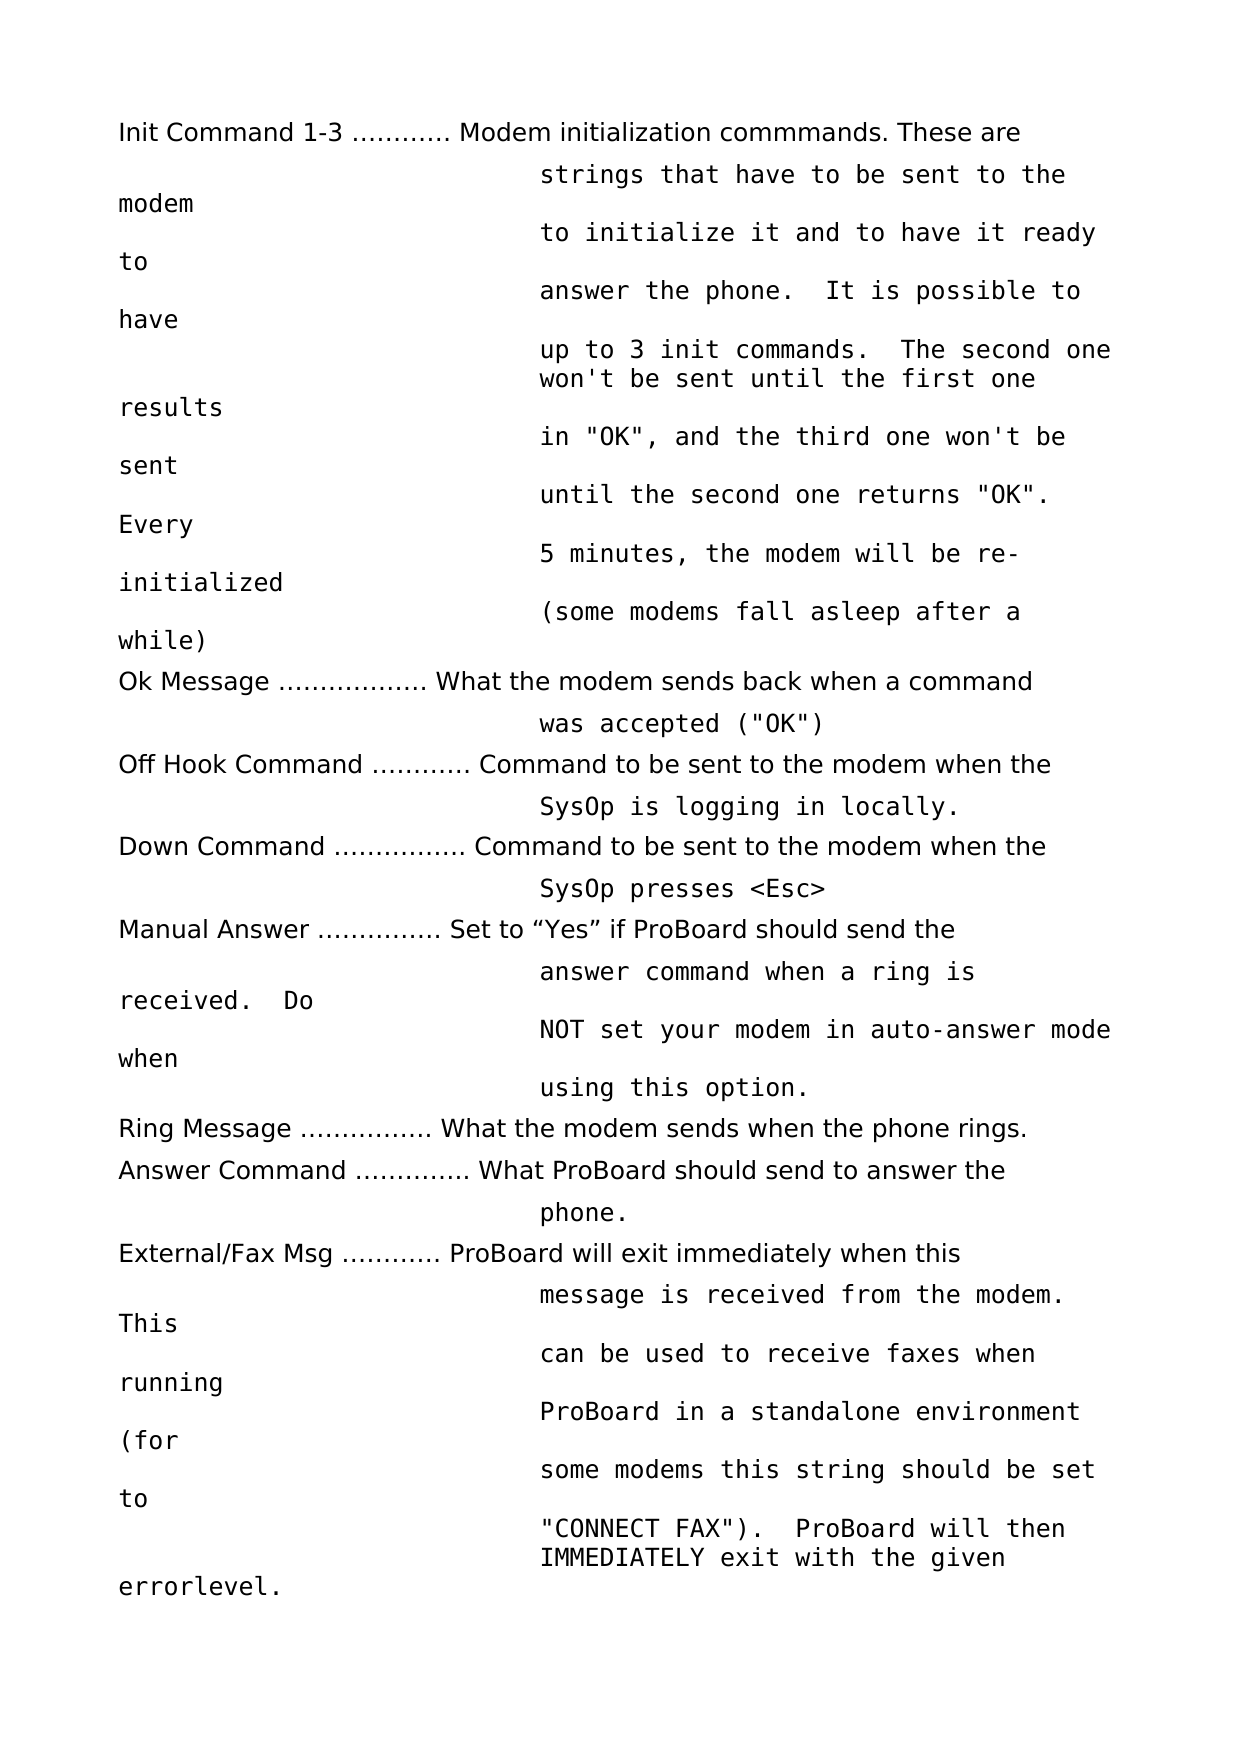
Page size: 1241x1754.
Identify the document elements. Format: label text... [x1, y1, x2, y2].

text message is received from the modem. This can be used to receive faxes when running ProBoard in a standalone environment (for some modems this string should be set to "CONNECT FAX"). ProBoard will then IMMEDIATELY exit with the given errorlevel. [118, 1280, 1122, 1601]
text Ring Message ……………. What the modem sends when the phone rings. [118, 1114, 1122, 1144]
text strings that have to be sent to the modem to initialize it and to have it ready to answer the phone. It is possible to have up to 3 init commands. The second one won't be sent until the first one results in "OK", and the third one won't be sent until the second one returns "OK". Every 5 minutes, the modem will be re-initialized (some modems fall asleep after a while) [118, 160, 1122, 656]
text Down Command ……………. Command to be sent to the modem when the [118, 833, 1122, 862]
text Init Command 1-3 ………… Modem initialization commmands. These are [118, 118, 1122, 147]
text Ok Message ……………… What the modem sends back when a command [118, 667, 1122, 697]
text External/Fax Msg ………… ProBoard will exit immediately when this [118, 1239, 1122, 1268]
text SysOp presses <Esc> [118, 874, 1122, 903]
text Off Hook Command ………… Command to be sent to the modem when the [118, 750, 1122, 779]
text Manual Answer …………… Set to “Yes” if ProBoard should send the [118, 915, 1122, 944]
text was accepted ("OK") [118, 709, 1122, 738]
text answer command when a ring is received. Do NOT set your modem in auto-answer mode when using this option. [118, 957, 1122, 1103]
text phone. [118, 1198, 1122, 1227]
text SysOp is logging in locally. [118, 792, 1122, 821]
text Answer Command ………….. What ProBoard should send to answer the [118, 1156, 1122, 1185]
